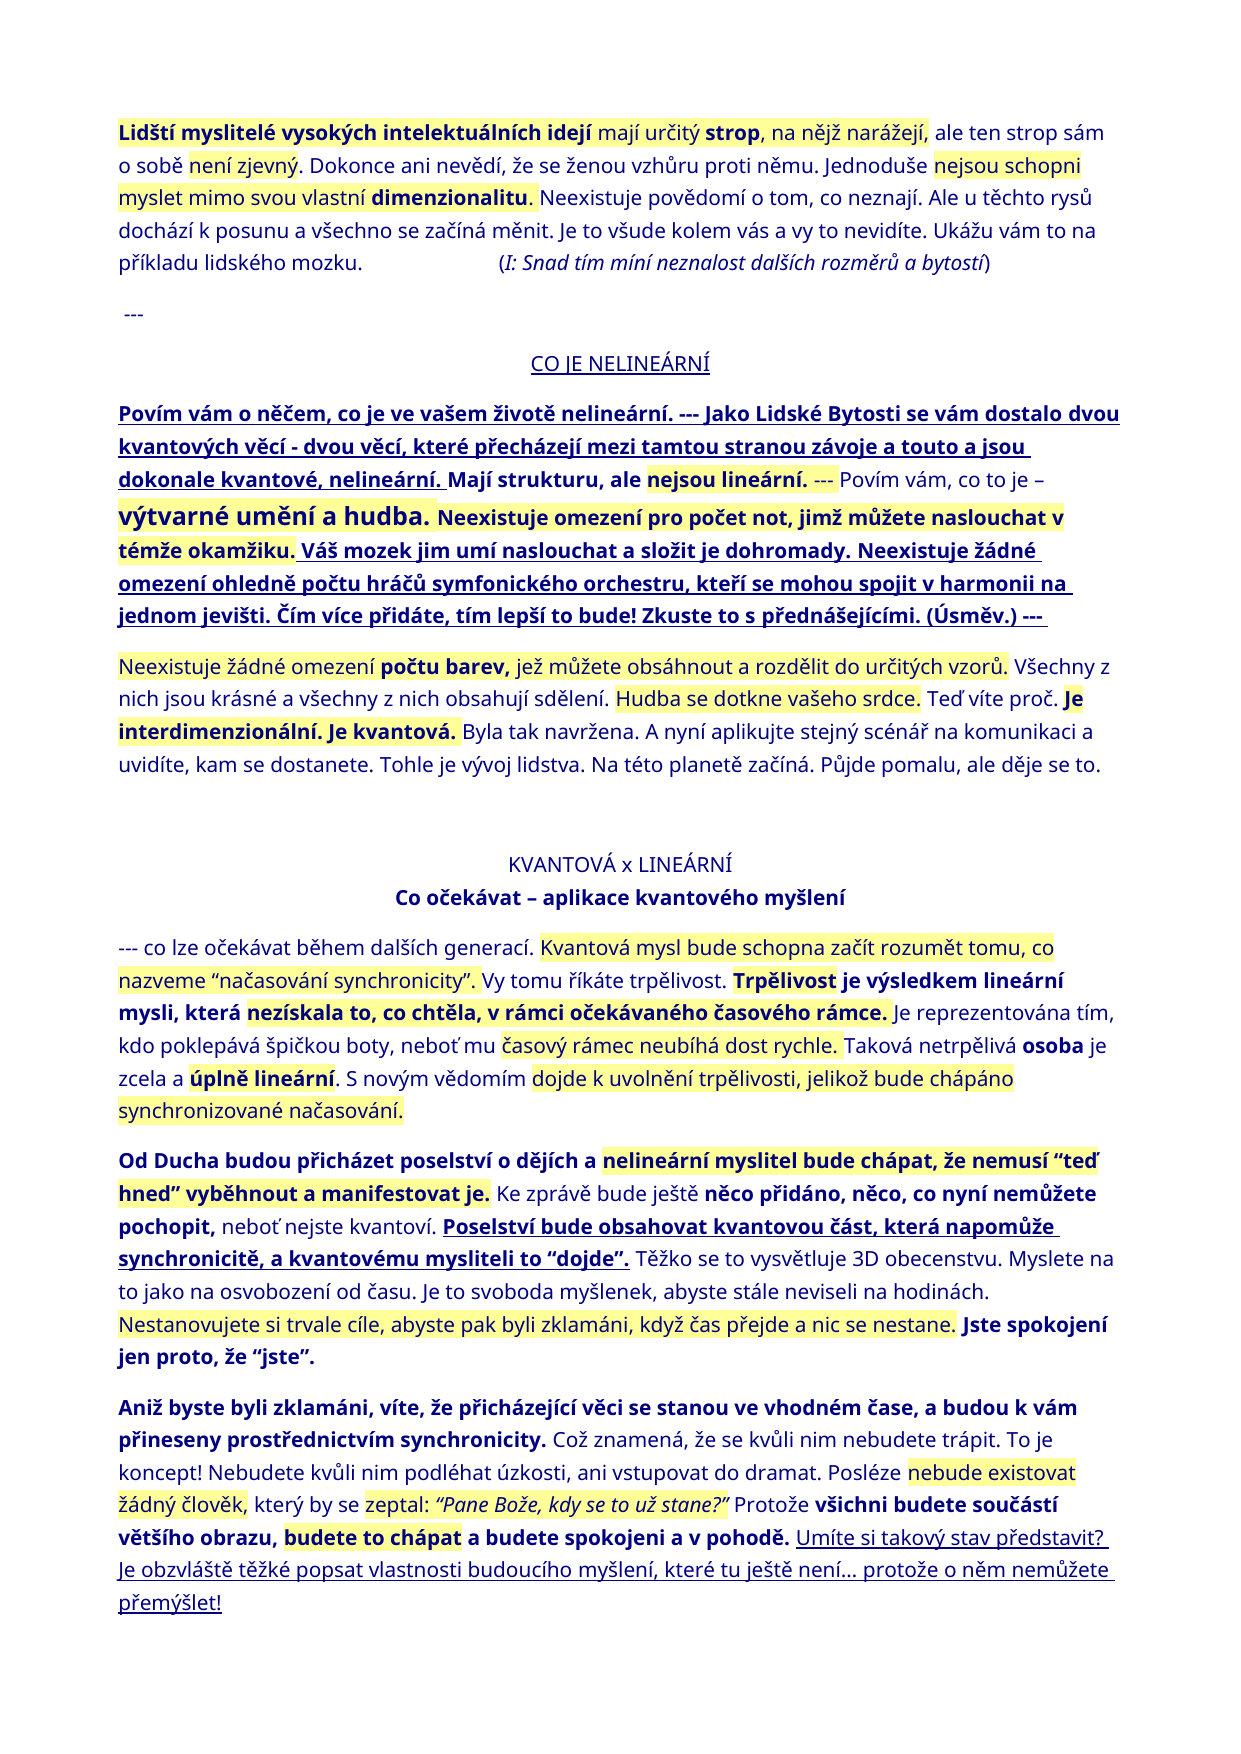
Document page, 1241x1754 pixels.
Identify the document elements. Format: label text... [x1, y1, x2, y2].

text --- [118, 299, 1122, 327]
text Co je nelineární [118, 349, 1122, 378]
text Neexistuje žádné omezení počtu barev, jež můžete obsáhnout a rozdělit do určitých vzorů. Všechny z nich jsou krásné a všechny z nich obsahují sdělení. Hudba se dotkne vašeho srdce. Teď víte proč. Je interdimenzionální. Je kvantová. Byla tak navržena. A nyní aplikujte stejný scénář na komunikaci a uvidíte, kam se dostanete. Tohle je vývoj lidstva. Na této planetě začíná. Půjde pomalu, ale děje se to. [118, 652, 1122, 778]
text Od Ducha budou přicházet poselství o dějích a nelineární myslitel bude chápat, že nemusí “teď hned” vyběhnout a manifestovat je. Ke zprávě bude ještě něco přidáno, něco, co nyní nemůžete pochopit, neboť nejste kvantoví. Poselství bude obsahovat kvantovou část, která napomůže synchronicitě, a kvantovému mysliteli to “dojde”. Těžko se to vysvětluje 3D obecenstvu. Myslete na to jako na osvobození od času. Je to svoboda myšlenek, abyste stále neviseli na hodinách. Nestanovujete si trvale cíle, abyste pak byli zklamáni, když čas přejde a nic se nestane. Jste spokojení jen proto, že “jste”. [118, 1147, 1122, 1371]
text --- co lze očekávat během dalších generací. Kvantová mysl bude schopna začít rozumět tomu, co nazveme “načasování synchronicity”. Vy tomu říkáte trpělivost. Trpělivost je výsledkem lineární mysli, která nezískala to, co chtěla, v rámci očekávaného časového rámce. Je reprezentována tím, kdo poklepává špičkou boty, neboť mu časový rámec neubíhá dost rychle. Taková netrpělivá osoba je zcela a úplně lineární. S novým vědomím dojde k uvolnění trpělivosti, jelikož bude chápáno synchronizované načasování. [118, 933, 1122, 1125]
text Aniž byste byli zklamáni, víte, že přicházející věci se stanou ve vhodném čase, a budou k vám přineseny prostřednictvím synchronicity. Což znamená, že se kvůli nim nebudete trápit. To je koncept! Nebudete kvůli nim podléhat úzkosti, ani vstupovat do dramat. Posléze nebude existovat žádný člověk, který by se zeptal: “Pane Bože, kdy se to už stane?” Protože všichni budete součástí většího obrazu, budete to chápat a budete spokojeni a v pohodě. Umíte si takový stav představit? Je obzvláště těžké popsat vlastnosti budoucího myšlení, které tu ještě není… protože o něm nemůžete přemýšlet! [118, 1393, 1122, 1617]
text KVANTOVÁ x LINEÁRNÍ Co očekávat – aplikace kvantového myšlení [118, 850, 1122, 911]
text Lidští myslitelé vysokých intelektuálních idejí mají určitý strop, na nějž narážejí, ale ten strop sám o sobě není zjevný. Dokonce ani nevědí, že se ženou vzhůru proti němu. Jednoduše nejsou schopni myslet mimo svou vlastní dimenzionalitu. Neexistuje povědomí o tom, co neznají. Ale u těchto rysů dochází k posunu a všechno se začíná měnit. Je to všude kolem vás a vy to nevidíte. Ukážu vám to na příkladu lidského mozku. (I: Snad tím míní neznalost dalších rozměrů a bytostí) [118, 118, 1122, 277]
text Povím vám o něčem, co je ve vašem životě nelineární. --- Jako Lidské Bytosti se vám dostalo dvou kvantových věcí - dvou věcí, které přecházejí mezi tamtou stranou závoje a touto a jsou dokonale kvantové, nelineární. Mají strukturu, ale nejsou lineární. --- Povím vám, co to je – výtvarné umění a hudba. Neexistuje omezení pro počet not, jimž můžete naslouchat v témže okamžiku. Váš mozek jim umí naslouchat a složit je dohromady. Neexistuje žádné omezení ohledně počtu hráčů symfonického orchestru, kteří se mohou spojit v harmonii na jednom jevišti. Čím více přidáte, tím lepší to bude! Zkuste to s přednášejícími. (Úsměv.) --- [118, 399, 1122, 630]
